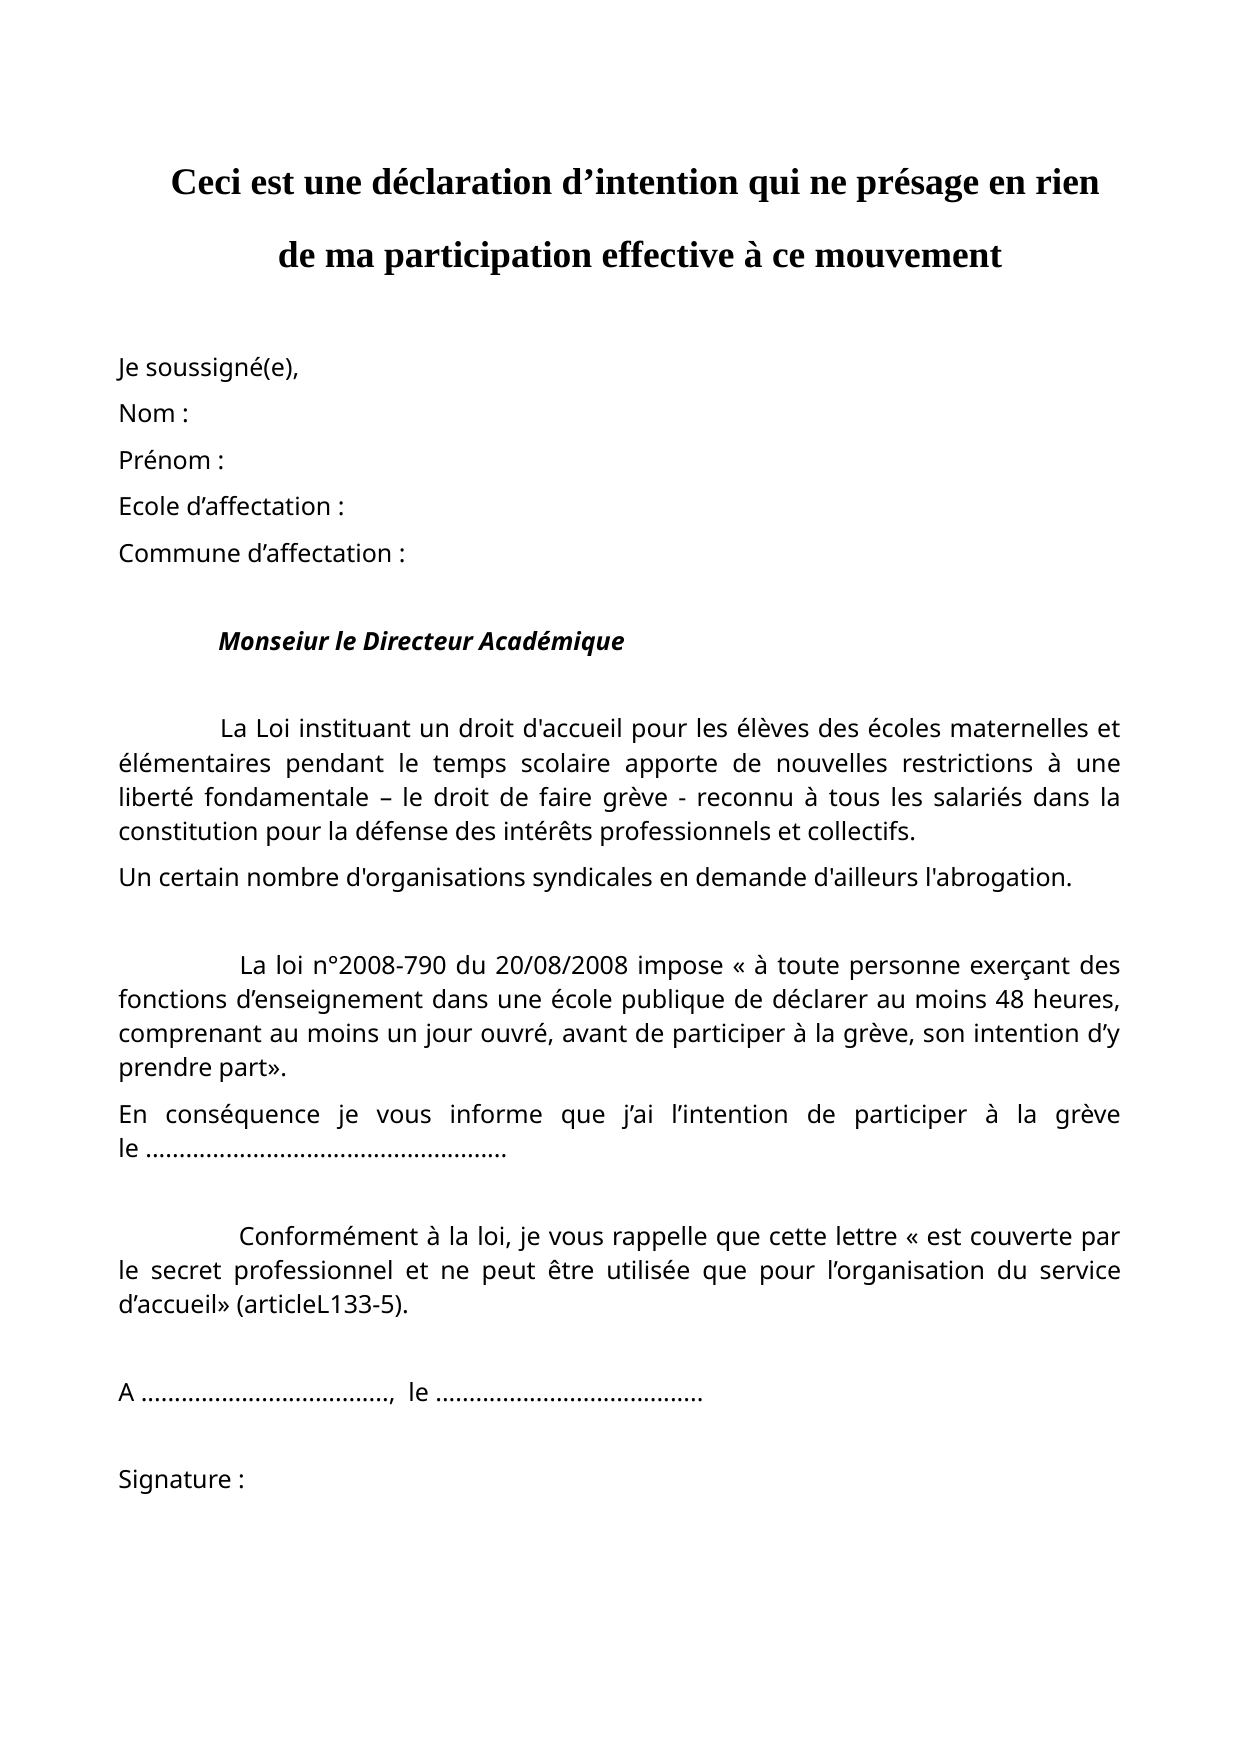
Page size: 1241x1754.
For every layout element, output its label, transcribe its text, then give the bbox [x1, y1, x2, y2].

text La loi n°2008-790 du 20/08/2008 impose « à toute personne exerçant des fonctions d’enseignement dans une école publique de déclarer au moins 48 heures, comprenant au moins un jour ouvré, avant de participer à la grève, son intention d’y prendre part». [118, 948, 1122, 1084]
text En conséquence je vous informe que j’ai l’intention de participer à la grève le ...................................................... [118, 1096, 1122, 1164]
text Prénom : [118, 442, 1122, 476]
text Signature : [118, 1462, 1122, 1496]
text Conformément à la loi, je vous rappelle que cette lettre « est couverte par le secret professionnel et ne peut être utilisée que pour l’organisation du service d’accueil» (articleL133-5). [118, 1218, 1122, 1321]
text La Loi instituant un droit d'accueil pour les élèves des écoles maternelles et élémentaires pendant le temps scolaire apporte de nouvelles restrictions à une liberté fondamentale – le droit de faire grève - reconnu à tous les salariés dans la constitution pour la défense des intérêts professionnels et collectifs. [118, 711, 1122, 847]
text Ecole d’affectation : [118, 489, 1122, 523]
text Je soussigné(e), [118, 349, 1122, 383]
table_header Ceci est une déclaration d’intention qui ne présage en rien de ma participation effective à ce mouvement [118, 275, 1162, 304]
text A ....................................., le ........................................ [118, 1374, 1122, 1408]
text Commune d’affectation : [118, 536, 1122, 569]
text Un certain nombre d'organisations syndicales en demande d'ailleurs l'abrogation. [118, 860, 1122, 894]
text Monseiur le Directeur Académique [118, 623, 1122, 657]
text Nom : [118, 396, 1122, 430]
